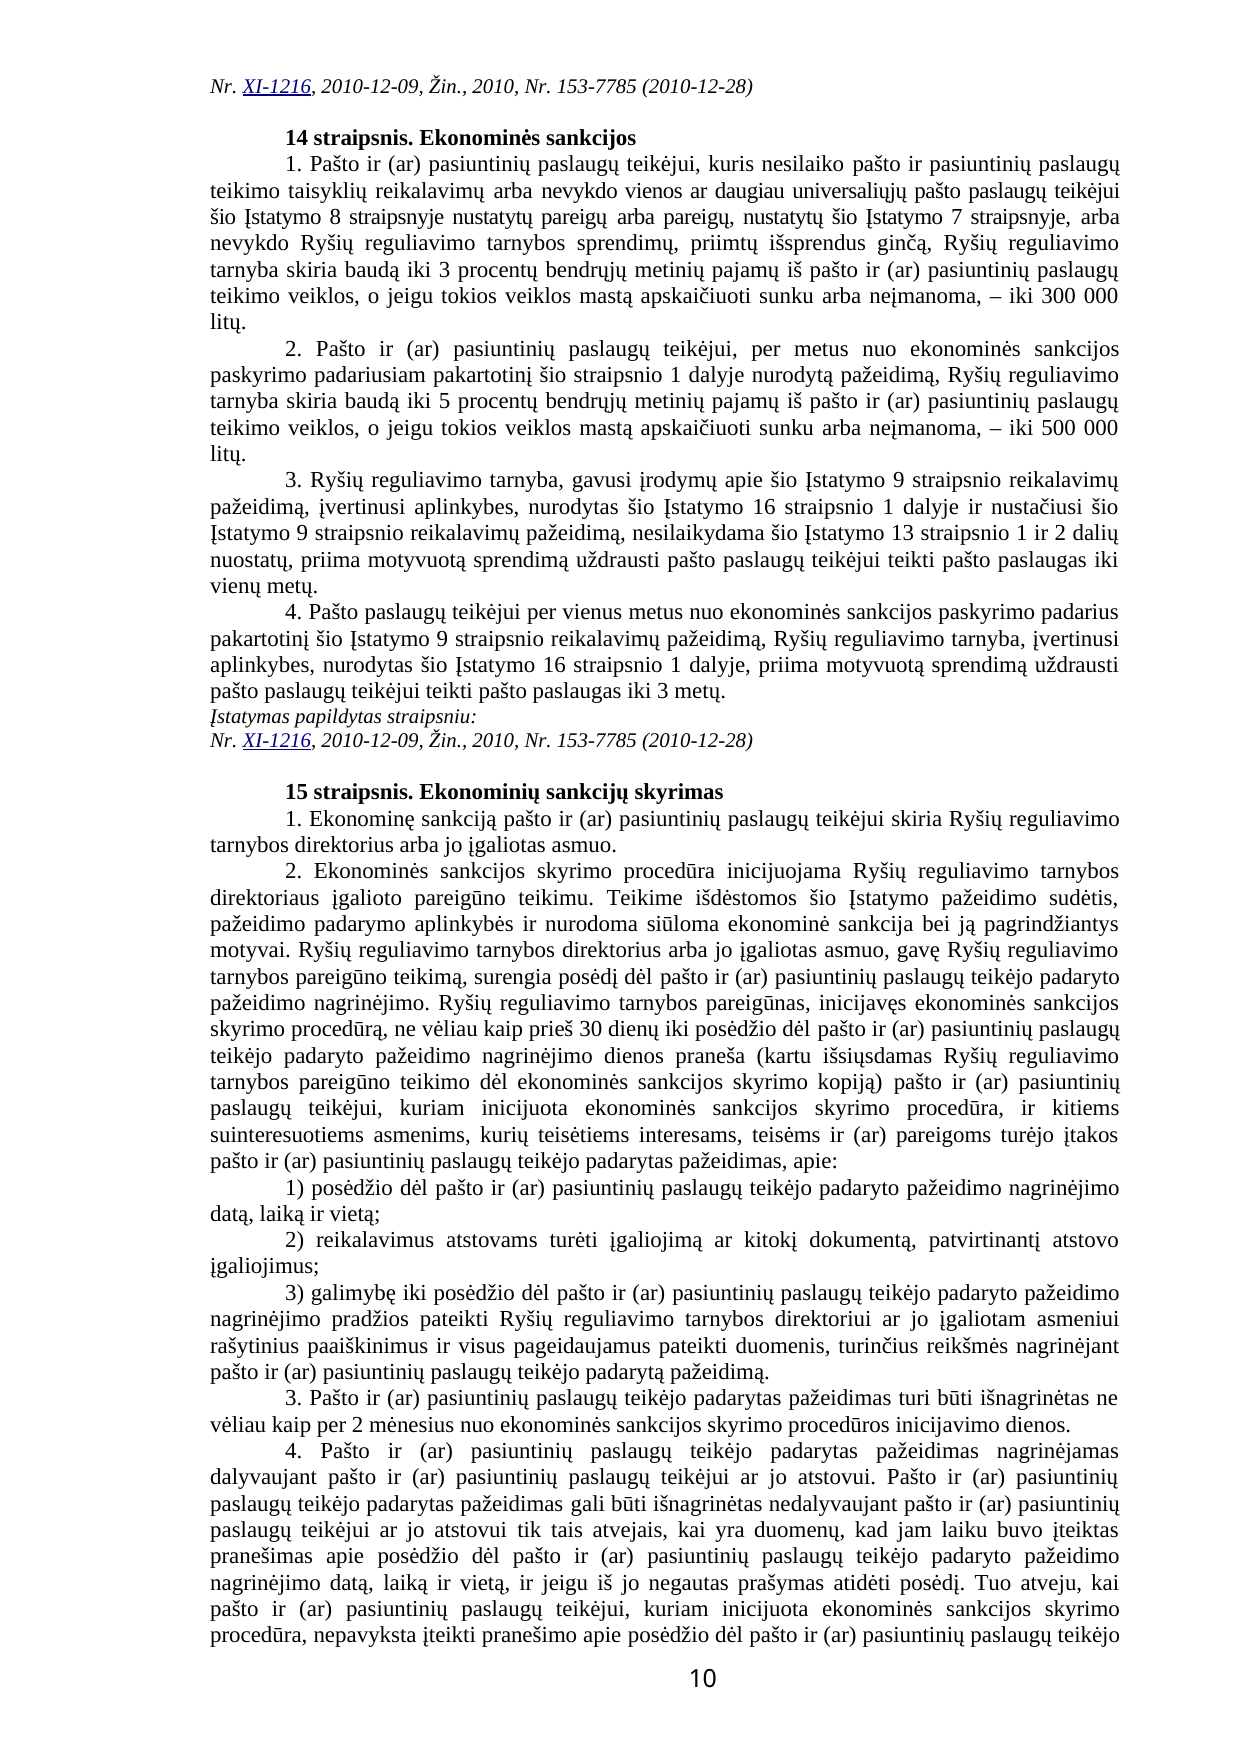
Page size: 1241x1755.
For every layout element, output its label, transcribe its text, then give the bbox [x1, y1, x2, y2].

text 2. Ekonominės sankcijos skyrimo procedūra inicijuojama Ryšių reguliavimo tarnybos direktoriaus įgalioto pareigūno teikimu. Teikime išdėstomos šio Įstatymo pažeidimo sudėtis, pažeidimo padarymo aplinkybės ir nurodoma siūloma ekonominė sankcija bei ją pagrindžiantys motyvai. Ryšių reguliavimo tarnybos direktorius arba jo įgaliotas asmuo, gavę Ryšių reguliavimo tarnybos pareigūno teikimą, surengia posėdį dėl pašto ir (ar) pasiuntinių paslaugų teikėjo padaryto pažeidimo nagrinėjimo. Ryšių reguliavimo tarnybos pareigūnas, inicijavęs ekonominės sankcijos skyrimo procedūrą, ne vėliau kaip prieš 30 dienų iki posėdžio dėl pašto ir (ar) pasiuntinių paslaugų teikėjo padaryto pažeidimo nagrinėjimo dienos praneša (kartu išsiųsdamas Ryšių reguliavimo tarnybos pareigūno teikimo dėl ekonominės sankcijos skyrimo kopiją) pašto ir (ar) pasiuntinių paslaugų teikėjui, kuriam inicijuota ekonominės sankcijos skyrimo procedūra, ir kitiems suinteresuotiems asmenims, kurių teisėtiems interesams, teisėms ir (ar) pareigoms turėjo įtakos pašto ir (ar) pasiuntinių paslaugų teikėjo padarytas pažeidimas, apie: [210, 857, 1120, 1173]
text 3) galimybę iki posėdžio dėl pašto ir (ar) pasiuntinių paslaugų teikėjo padaryto pažeidimo nagrinėjimo pradžios pateikti Ryšių reguliavimo tarnybos direktoriui ar jo įgaliotam asmeniui rašytinius paaiškinimus ir visus pageidaujamus pateikti duomenis, turinčius reikšmės nagrinėjant pašto ir (ar) pasiuntinių paslaugų teikėjo padarytą pažeidimą. [210, 1279, 1120, 1384]
text 14 straipsnis. Ekonominės sankcijos [210, 124, 1120, 150]
text 1) posėdžio dėl pašto ir (ar) pasiuntinių paslaugų teikėjo padaryto pažeidimo nagrinėjimo datą, laiką ir vietą; [210, 1173, 1120, 1226]
text Nr. XI-1216, 2010-12-09, Žin., 2010, Nr. 153-7785 (2010-12-28) [210, 73, 1120, 98]
text 1. Ekonominę sankciją pašto ir (ar) pasiuntinių paslaugų teikėjui skiria Ryšių reguliavimo tarnybos direktorius arba jo įgaliotas asmuo. [210, 804, 1120, 857]
text 4. Pašto paslaugų teikėjui per vienus metus nuo ekonominės sankcijos paskyrimo padarius pakartotinį šio Įstatymo 9 straipsnio reikalavimų pažeidimą, Ryšių reguliavimo tarnyba, įvertinusi aplinkybes, nurodytas šio Įstatymo 16 straipsnio 1 dalyje, priima motyvuotą sprendimą uždrausti pašto paslaugų teikėjui teikti pašto paslaugas iki 3 metų. [210, 598, 1120, 704]
text 2) reikalavimus atstovams turėti įgaliojimą ar kitokį dokumentą, patvirtinantį atstovo įgaliojimus; [210, 1226, 1120, 1279]
text Įstatymas papildytas straipsniu: [210, 704, 1120, 728]
text 1. Pašto ir (ar) pasiuntinių paslaugų teikėjui, kuris nesilaiko pašto ir pasiuntinių paslaugų teikimo taisyklių reikalavimų arba nevykdo vienos ar daugiau universaliųjų pašto paslaugų teikėjui šio Įstatymo 8 straipsnyje nustatytų pareigų arba pareigų, nustatytų šio Įstatymo 7 straipsnyje, arba nevykdo Ryšių reguliavimo tarnybos sprendimų, priimtų išsprendus ginčą, Ryšių reguliavimo tarnyba skiria baudą iki 3 procentų bendrųjų metinių pajamų iš pašto ir (ar) pasiuntinių paslaugų teikimo veiklos, o jeigu tokios veiklos mastą apskaičiuoti sunku arba neįmanoma, – iki 300 000 litų. [210, 150, 1120, 335]
text Nr. XI-1216, 2010-12-09, Žin., 2010, Nr. 153-7785 (2010-12-28) [210, 728, 1120, 752]
text 4. Pašto ir (ar) pasiuntinių paslaugų teikėjo padarytas pažeidimas nagrinėjamas dalyvaujant pašto ir (ar) pasiuntinių paslaugų teikėjui ar jo atstovui. Pašto ir (ar) pasiuntinių paslaugų teikėjo padarytas pažeidimas gali būti išnagrinėtas nedalyvaujant pašto ir (ar) pasiuntinių paslaugų teikėjui ar jo atstovui tik tais atvejais, kai yra duomenų, kad jam laiku buvo įteiktas pranešimas apie posėdžio dėl pašto ir (ar) pasiuntinių paslaugų teikėjo padaryto pažeidimo nagrinėjimo datą, laiką ir vietą, ir jeigu iš jo negautas prašymas atidėti posėdį. Tuo atveju, kai pašto ir (ar) pasiuntinių paslaugų teikėjui, kuriam inicijuota ekonominės sankcijos skyrimo procedūra, nepavyksta įteikti pranešimo apie posėdžio dėl pašto ir (ar) pasiuntinių paslaugų teikėjo [210, 1437, 1120, 1648]
text 15 straipsnis. Ekonominių sankcijų skyrimas [210, 778, 1120, 804]
text 3. Ryšių reguliavimo tarnyba, gavusi įrodymų apie šio Įstatymo 9 straipsnio reikalavimų pažeidimą, įvertinusi aplinkybes, nurodytas šio Įstatymo 16 straipsnio 1 dalyje ir nustačiusi šio Įstatymo 9 straipsnio reikalavimų pažeidimą, nesilaikydama šio Įstatymo 13 straipsnio 1 ir 2 dalių nuostatų, priima motyvuotą sprendimą uždrausti pašto paslaugų teikėjui teikti pašto paslaugas iki vienų metų. [210, 467, 1120, 598]
text 2. Pašto ir (ar) pasiuntinių paslaugų teikėjui, per metus nuo ekonominės sankcijos paskyrimo padariusiam pakartotinį šio straipsnio 1 dalyje nurodytą pažeidimą, Ryšių reguliavimo tarnyba skiria baudą iki 5 procentų bendrųjų metinių pajamų iš pašto ir (ar) pasiuntinių paslaugų teikimo veiklos, o jeigu tokios veiklos mastą apskaičiuoti sunku arba neįmanoma, – iki 500 000 litų. [210, 335, 1120, 467]
text 3. Pašto ir (ar) pasiuntinių paslaugų teikėjo padarytas pažeidimas turi būti išnagrinėtas ne vėliau kaip per 2 mėnesius nuo ekonominės sankcijos skyrimo procedūros inicijavimo dienos. [210, 1384, 1120, 1437]
